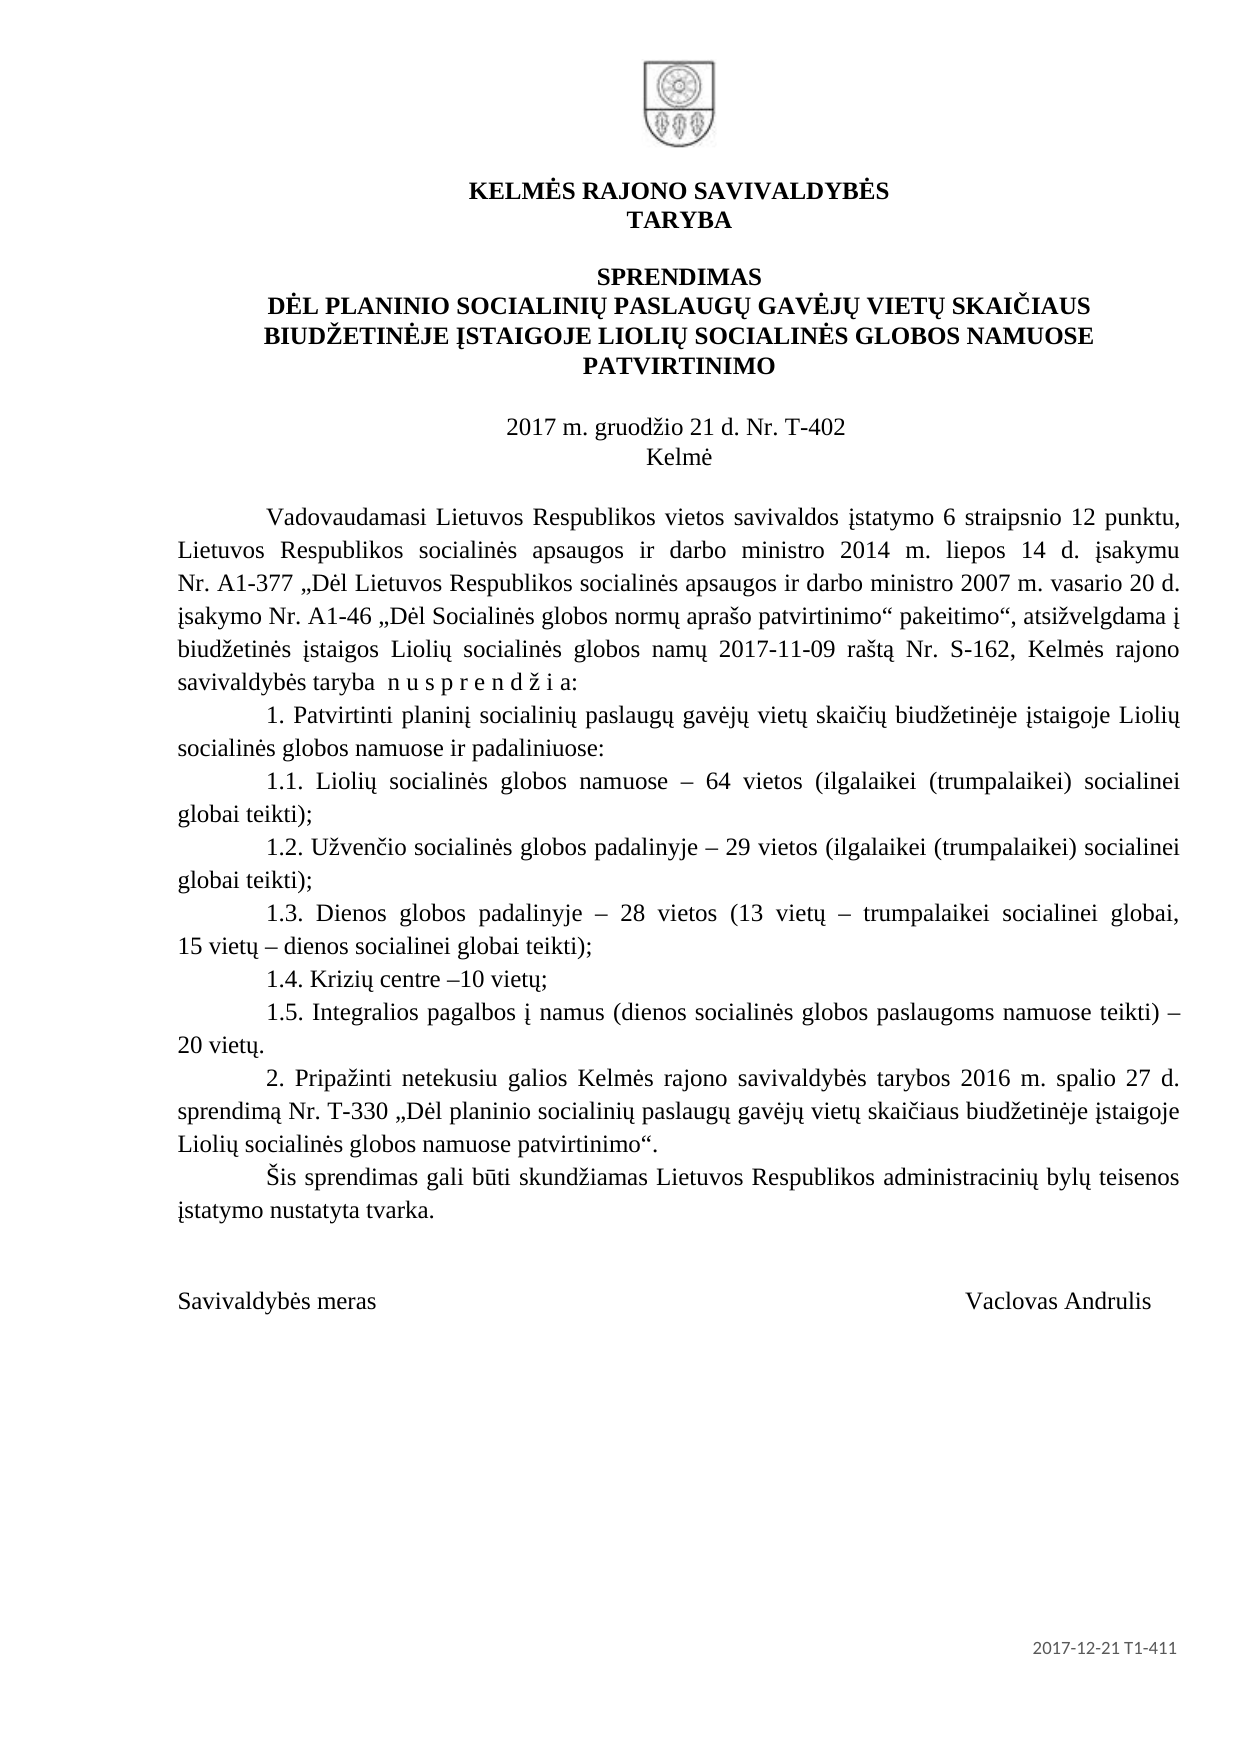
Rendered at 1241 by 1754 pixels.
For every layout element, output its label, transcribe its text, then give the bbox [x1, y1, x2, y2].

text Savivaldybės meras Vaclovas Andrulis [177, 1286, 1181, 1314]
list 1.3. Dienos globos padalinyje – 28 vietos (13 vietų – trumpalaikei socialinei globai, 15 vietų – dienos socialinei globai teikti); [177, 898, 1181, 960]
text SPRENDIMAS [177, 262, 1181, 291]
list 1.1. Liolių socialinės globos namuose – 64 vietos (ilgalaikei (trumpalaikei) socialinei globai teikti); [177, 766, 1181, 828]
text Kelmė [177, 442, 1181, 470]
text KELMĖS RAJONO SAVIVALDYBĖS [177, 176, 1181, 205]
text 2017 m. gruodžio 21 d. Nr. T-402 [177, 412, 1181, 440]
list 1.5. Integralios pagalbos į namus (dienos socialinės globos paslaugoms namuose teikti) – 20 vietų. [177, 997, 1181, 1059]
list 2. Pripažinti netekusiu galios Kelmės rajono savivaldybės tarybos 2016 m. spalio 27 d. sprendimą Nr. T-330 „Dėl planinio socialinių paslaugų gavėjų vietų skaičiaus biudžetinėje įstaigoje Liolių socialinės globos namuose patvirtinimo“. [177, 1063, 1181, 1158]
list 1.2. Užvenčio socialinės globos padalinyje – 29 vietos (ilgalaikei (trumpalaikei) socialinei globai teikti); [177, 832, 1181, 894]
text TARYBA [177, 205, 1181, 234]
text DĖL PLANINIO SOCIALINIŲ PASLAUGŲ GAVĖJŲ VIETŲ SKAIČIAUS BIUDŽETINĖJE ĮSTAIGOJE LIOLIŲ SOCIALINĖS GLOBOS NAMUOSE PATVIRTINIMO [177, 291, 1181, 380]
text Šis sprendimas gali būti skundžiamas Lietuvos Respublikos administracinių bylų teisenos įstatymo nustatyta tvarka. [177, 1162, 1181, 1224]
text 1. Patvirtinti planinį socialinių paslaugų gavėjų vietų skaičių biudžetinėje įstaigoje Liolių socialinės globos namuose ir padaliniuose: [177, 700, 1181, 762]
text Vadovaudamasi Lietuvos Respublikos vietos savivaldos įstatymo 6 straipsnio 12 punktu, Lietuvos Respublikos socialinės apsaugos ir darbo ministro 2014 m. liepos 14 d. įsakymu Nr. A1-377 „Dėl Lietuvos Respublikos socialinės apsaugos ir darbo ministro 2007 m. vasario 20 d. įsakymo Nr. A1-46 „Dėl Socialinės globos normų aprašo patvirtinimo“ pakeitimo“, atsižvelgdama į biudžetinės įstaigos Liolių socialinės globos namų 2017-11-09 raštą Nr. S-162, Kelmės rajono savivaldybės taryba nusprendžia: [177, 502, 1181, 696]
list 1.4. Krizių centre –10 vietų; [177, 964, 1181, 993]
